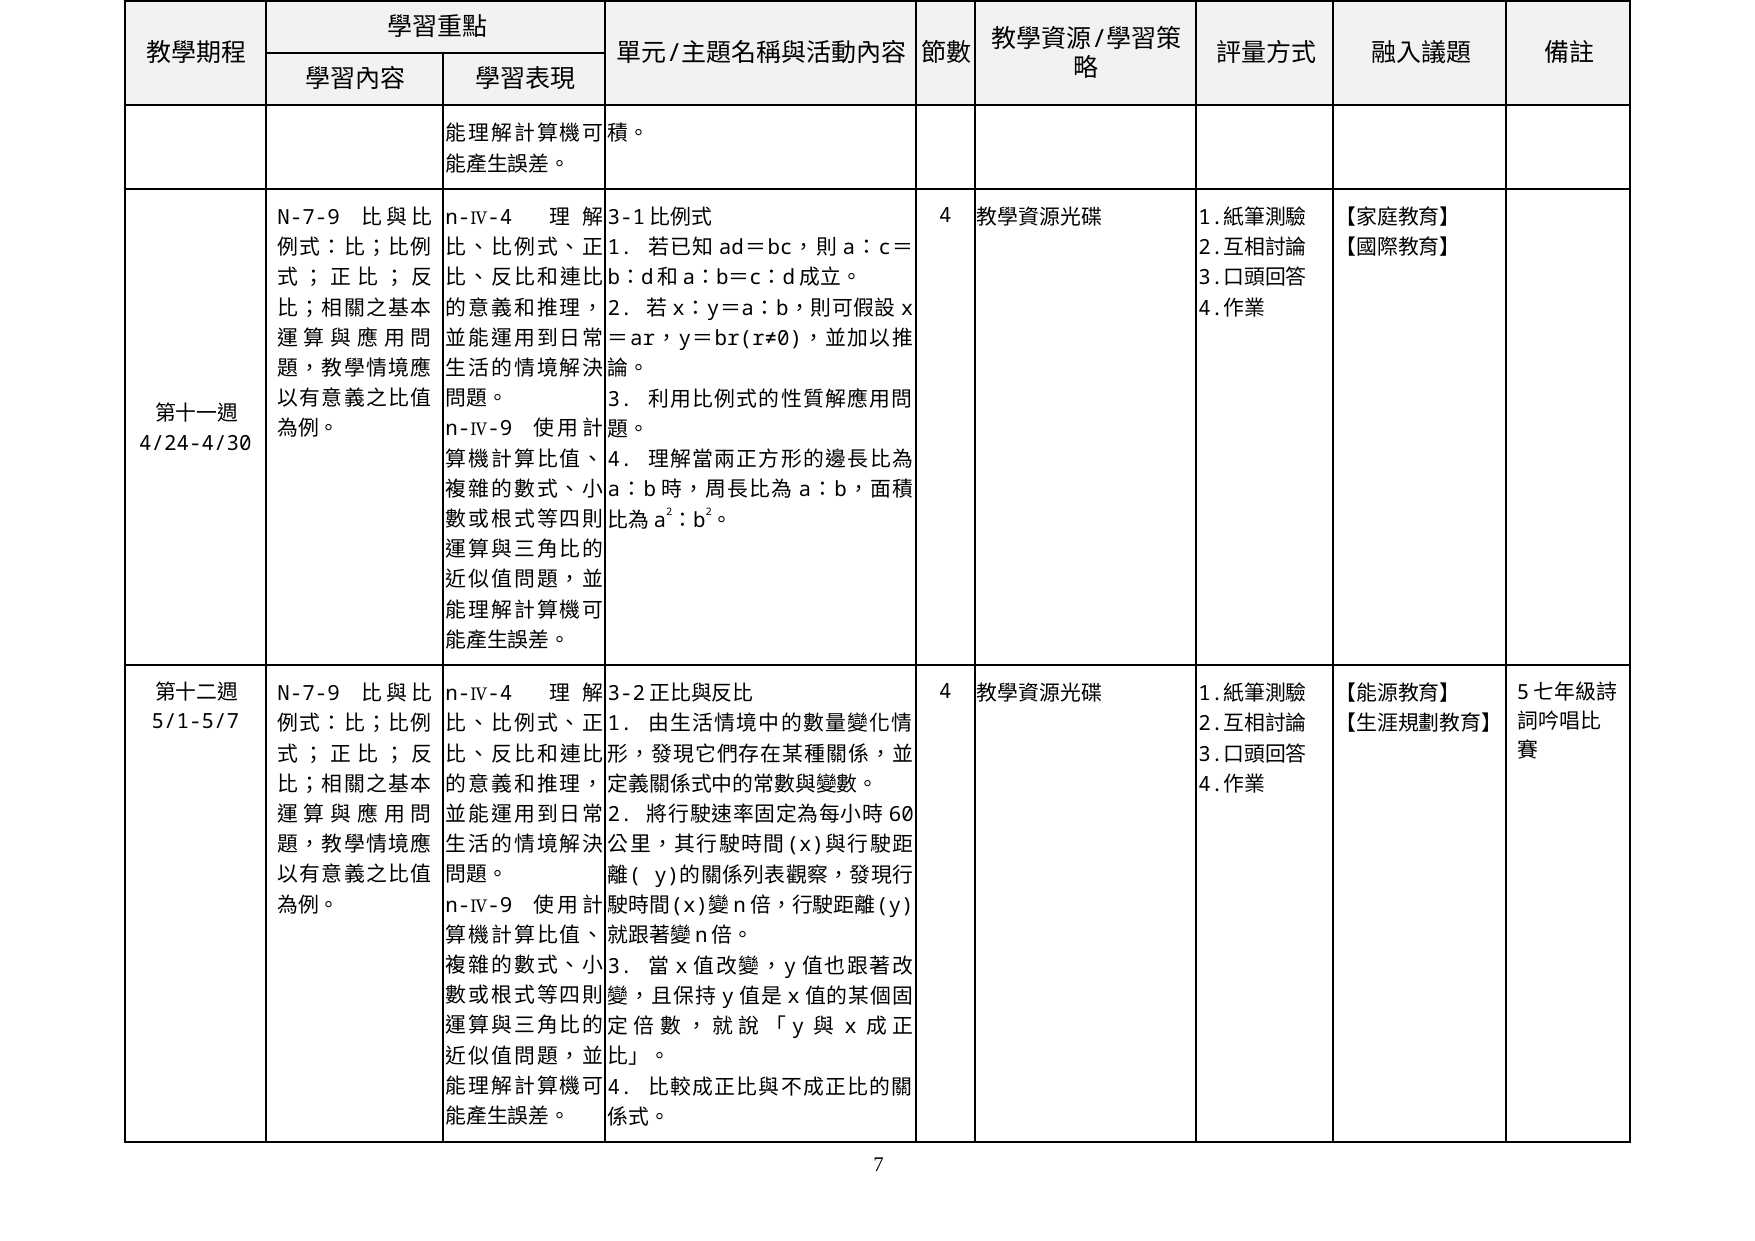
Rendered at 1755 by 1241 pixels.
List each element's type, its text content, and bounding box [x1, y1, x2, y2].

table_cell 積。 [606, 106, 915, 187]
table_cell [1197, 106, 1332, 187]
table_cell 教學資源光碟 [976, 666, 1195, 1141]
table_cell 第十一週4/24-4/30 [126, 190, 265, 664]
table_cell [126, 106, 265, 187]
table_header 融入議題 [1334, 2, 1505, 104]
table_header 教學資源/學習策略 [976, 2, 1195, 104]
table_header 備註 [1507, 2, 1629, 104]
table_cell [267, 106, 442, 187]
table_header 學習重點 [267, 2, 604, 52]
table_cell [1507, 106, 1629, 187]
table_header 評量方式 [1197, 2, 1332, 104]
table_cell 4 [917, 190, 974, 664]
table_cell 第十二週5/1-5/7 [126, 666, 265, 1141]
table_cell N-7-9 比與比例式：比；比例式；正比；反比；相關之基本運算與應用問題，教學情境應以有意義之比值為例。 [267, 190, 442, 664]
table_cell 3-2正比與反比 1. 由生活情境中的數量變化情形，發現它們存在某種關係，並定義關係式中的常數與變數。 2. 將行駛速率固定為每小時60公里，其行駛時間(x)與行駛距離( y)的關係列表觀察，發現行駛時間(x)變n倍，行駛距離(y)就跟著變n倍。 3. 當x值改變，y值也跟著改變，且保持y值是x值的某個固定倍數，就說「y與x成正比」。 4. 比較成正比與不成正比的關係式。 [606, 666, 915, 1141]
table_header 節數 [917, 2, 974, 104]
table_cell [1507, 190, 1629, 664]
table_cell n-Ⅳ-4 理解比、比例式、正比、反比和連比的意義和推理，並能運用到日常生活的情境解決問題。 n-Ⅳ-9 使用計算機計算比值、複雜的數式、小數或根式等四則運算與三角比的近似值問題，並能理解計算機可能產生誤差。 [444, 190, 604, 664]
table_cell 【能源教育】 【生涯規劃教育】 [1334, 666, 1505, 1141]
table_cell [917, 106, 974, 187]
table_cell 4 [917, 666, 974, 1141]
table_cell 5七年級詩詞吟唱比賽 [1507, 666, 1629, 1141]
table_cell 能理解計算機可能產生誤差。 [444, 106, 604, 187]
table_cell 教學資源光碟 [976, 190, 1195, 664]
table_cell [1334, 106, 1505, 187]
table_cell 3-1比例式 1. 若已知ad＝bc，則a：c＝b：d和a：b＝c：d成立。 2. 若x：y＝a：b，則可假設x＝ar，y＝br(r≠0)，並加以推論。 3. 利用比例式的性質解應用問題。 4. 理解當兩正方形的邊長比為a：b時，周長比為a：b，面積比為a2：b2。 [606, 190, 915, 664]
table_cell n-Ⅳ-4 理解比、比例式、正比、反比和連比的意義和推理，並能運用到日常生活的情境解決問題。 n-Ⅳ-9 使用計算機計算比值、複雜的數式、小數或根式等四則運算與三角比的近似值問題，並能理解計算機可能產生誤差。 [444, 666, 604, 1141]
table_cell 1.紙筆測驗 2.互相討論 3.口頭回答 4.作業 [1197, 666, 1332, 1141]
table_cell 1.紙筆測驗 2.互相討論 3.口頭回答 4.作業 [1197, 190, 1332, 664]
table_cell 學習表現 [444, 54, 604, 104]
table_cell 學習內容 [267, 54, 442, 104]
table_cell 【家庭教育】 【國際教育】 [1334, 190, 1505, 664]
table_cell N-7-9 比與比例式：比；比例式；正比；反比；相關之基本運算與應用問題，教學情境應以有意義之比值為例。 [267, 666, 442, 1141]
table_cell [976, 106, 1195, 187]
table_header 單元/主題名稱與活動內容 [606, 2, 915, 104]
table_header 教學期程 [126, 2, 265, 104]
